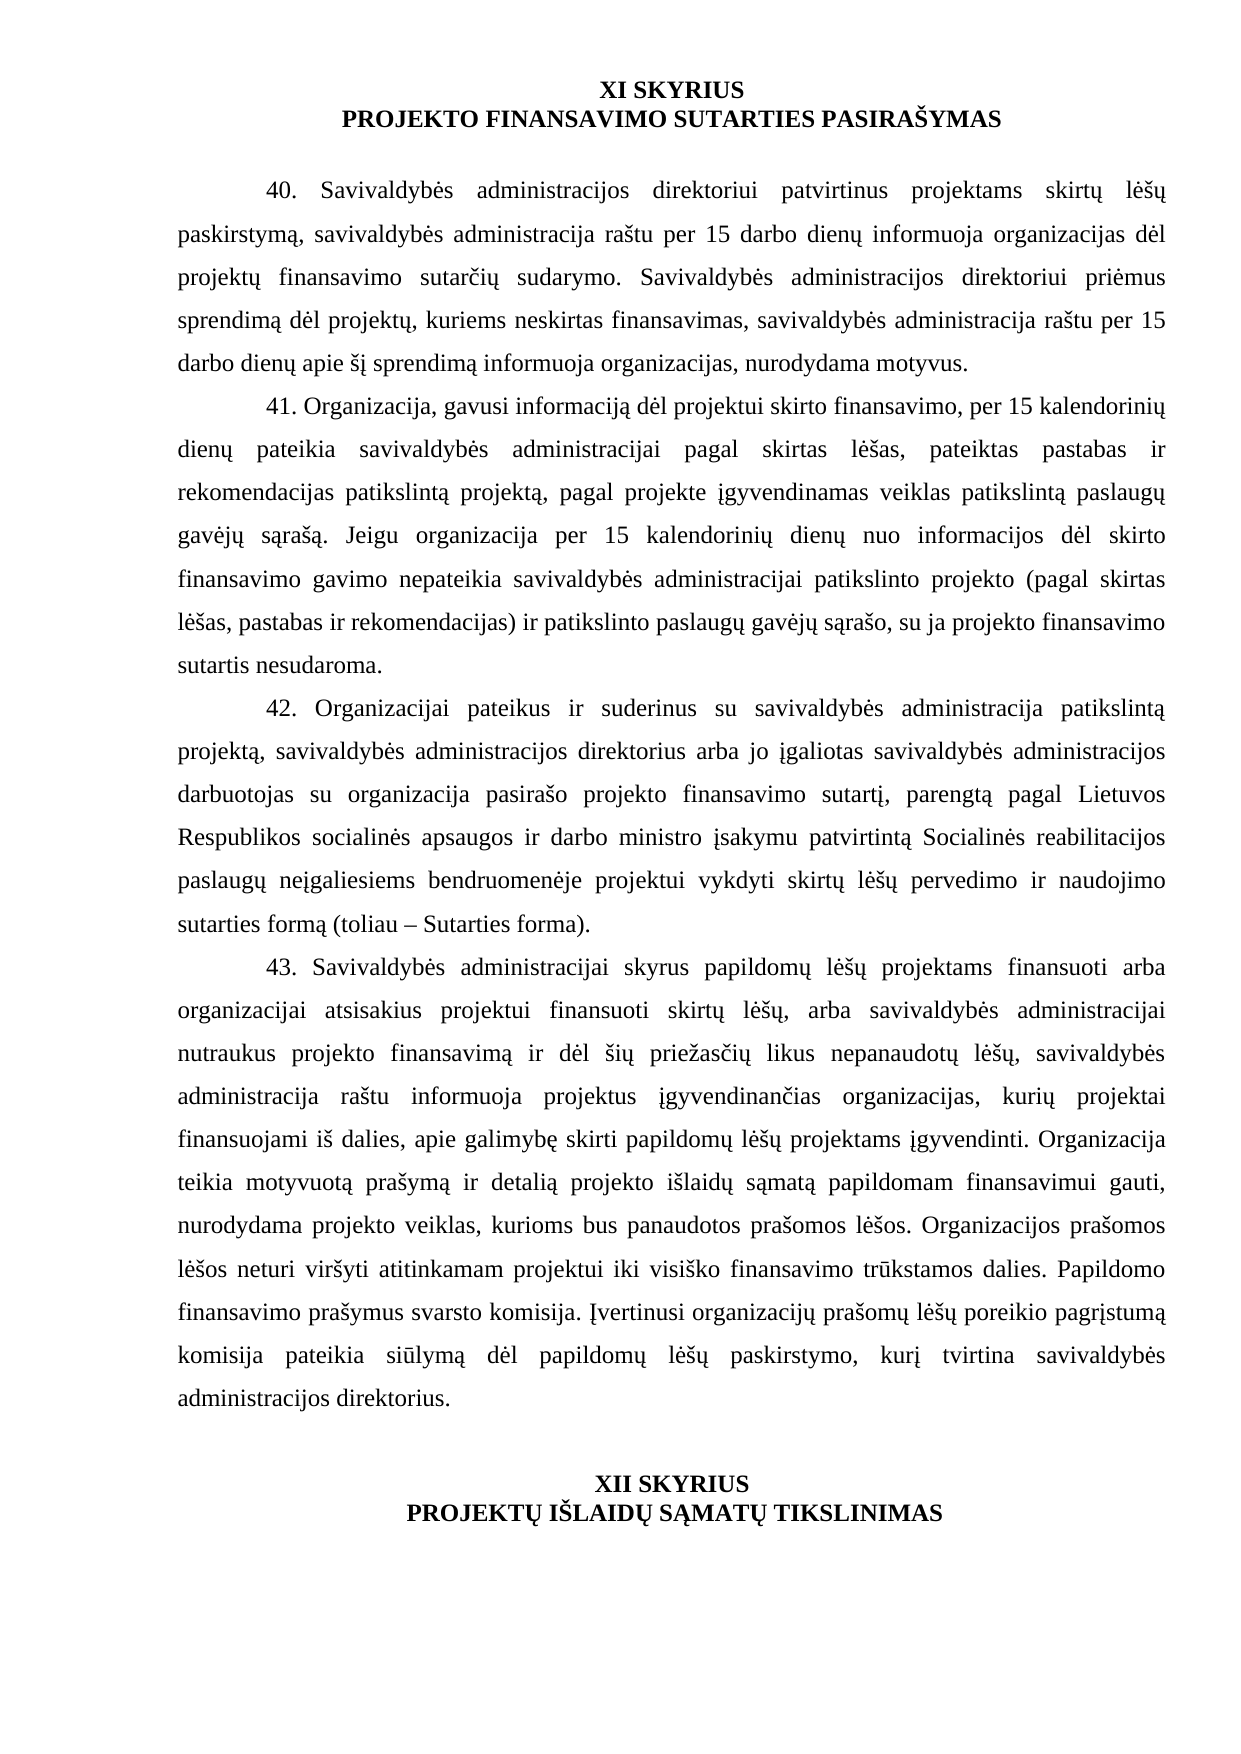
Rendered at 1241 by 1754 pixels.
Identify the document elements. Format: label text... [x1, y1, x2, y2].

text 43. Savivaldybės administracijai skyrus papildomų lėšų projektams finansuoti arba organizacijai atsisakius projektui finansuoti skirtų lėšų, arba savivaldybės administracijai nutraukus projekto finansavimą ir dėl šių priežasčių likus nepanaudotų lėšų, savivaldybės administracija raštu informuoja projektus įgyvendinančias organizacijas, kurių projektai finansuojami iš dalies, apie galimybę skirti papildomų lėšų projektams įgyvendinti. Organizacija teikia motyvuotą prašymą ir detalią projekto išlaidų sąmatą papildomam finansavimui gauti, nurodydama projekto veiklas, kurioms bus panaudotos prašomos lėšos. Organizacijos prašomos lėšos neturi viršyti atitinkamam projektui iki visiško finansavimo trūkstamos dalies. Papildomo finansavimo prašymus svarsto komisija. Įvertinusi organizacijų prašomų lėšų poreikio pagrįstumą komisija pateikia siūlymą dėl papildomų lėšų paskirstymo, kurį tvirtina savivaldybės administracijos direktorius. [177, 952, 1166, 1412]
text XI SKYRIUS [177, 75, 1166, 104]
text 41. Organizacija, gavusi informaciją dėl projektui skirto finansavimo, per 15 kalendorinių dienų pateikia savivaldybės administracijai pagal skirtas lėšas, pateiktas pastabas ir rekomendacijas patikslintą projektą, pagal projekte įgyvendinamas veiklas patikslintą paslaugų gavėjų sąrašą. Jeigu organizacija per 15 kalendorinių dienų nuo informacijos dėl skirto finansavimo gavimo nepateikia savivaldybės administracijai patikslinto projekto (pagal skirtas lėšas, pastabas ir rekomendacijas) ir patikslinto paslaugų gavėjų sąrašo, su ja projekto finansavimo sutartis nesudaroma. [177, 391, 1166, 679]
text 40. Savivaldybės administracijos direktoriui patvirtinus projektams skirtų lėšų paskirstymą, savivaldybės administracija raštu per 15 darbo dienų informuoja organizacijas dėl projektų finansavimo sutarčių sudarymo. Savivaldybės administracijos direktoriui priėmus sprendimą dėl projektų, kuriems neskirtas finansavimas, savivaldybės administracija raštu per 15 darbo dienų apie šį sprendimą informuoja organizacijas, nurodydama motyvus. [177, 176, 1166, 377]
text PROJEKTŲ išlaidų sąmatų TIKSLINIMAS [177, 1498, 1166, 1527]
text PROJEKTO finansavimo sutarties pasirašymas [177, 104, 1166, 132]
text XII SKYRIUS [177, 1469, 1166, 1498]
text 42. Organizacijai pateikus ir suderinus su savivaldybės administracija patikslintą projektą, savivaldybės administracijos direktorius arba jo įgaliotas savivaldybės administracijos darbuotojas su organizacija pasirašo projekto finansavimo sutartį, parengtą pagal Lietuvos Respublikos socialinės apsaugos ir darbo ministro įsakymu patvirtintą Socialinės reabilitacijos paslaugų neįgaliesiems bendruomenėje projektui vykdyti skirtų lėšų pervedimo ir naudojimo sutarties formą (toliau – Sutarties forma). [177, 693, 1166, 937]
